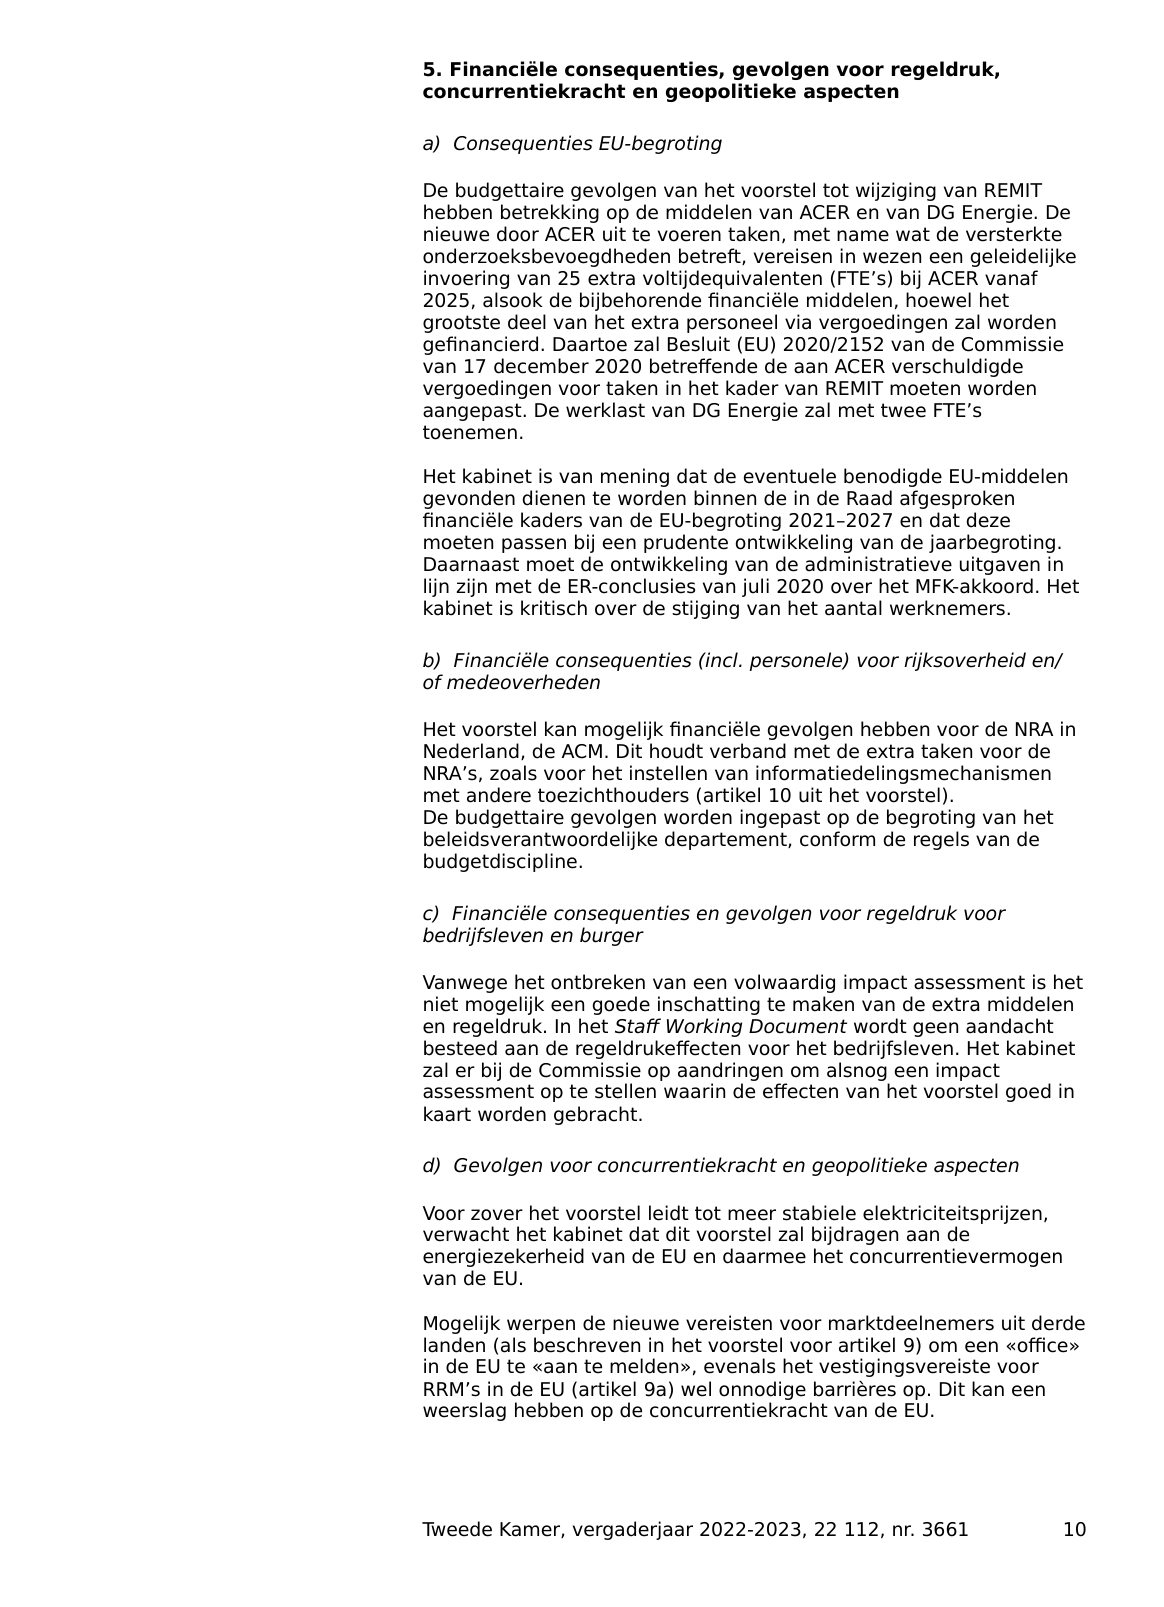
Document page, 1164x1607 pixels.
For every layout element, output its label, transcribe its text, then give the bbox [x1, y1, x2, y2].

text Mogelijk werpen de nieuwe vereisten voor marktdeelnemers uit derde landen (als beschreven in het voorstel voor artikel 9) om een «office» in de EU te «aan te melden», evenals het vestigingsvereiste voor RRM’s in de EU (artikel 9a) wel onnodige barrières op. Dit kan een weerslag hebben op de concurrentiekracht van de EU. [422, 1312, 1087, 1422]
text De budgettaire gevolgen worden ingepast op de begroting van het beleidsverantwoordelijke departement, conform de regels van de budgetdiscipline. [422, 807, 1087, 873]
subtitle a) Consequenties EU-begroting [422, 133, 1087, 155]
text Vanwege het ontbreken van een volwaardig impact assessment is het niet mogelijk een goede inschatting te maken van de extra middelen en regeldruk. In het Staff Working Document wordt geen aandacht besteed aan de regeldrukeffecten voor het bedrijfsleven. Het kabinet zal er bij de Commissie op aandringen om alsnog een impact assessment op te stellen waarin de effecten van het voorstel goed in kaart worden gebracht. [422, 972, 1087, 1125]
subtitle c) Financiële consequenties en gevolgen voor regeldruk voor bedrijfsleven en burger [422, 903, 1087, 947]
text Het kabinet is van mening dat de eventuele benodigde EU-middelen gevonden dienen te worden binnen de in de Raad afgesproken financiële kaders van de EU-begroting 2021–2027 en dat deze moeten passen bij een prudente ontwikkeling van de jaarbegroting. Daarnaast moet de ontwikkeling van de administratieve uitgaven in lijn zijn met de ER-conclusies van juli 2020 over het MFK-akkoord. Het kabinet is kritisch over de stijging van het aantal werknemers. [422, 466, 1087, 620]
subtitle b) Financiële consequenties (incl. personele) voor rijksoverheid en/ of medeoverheden [422, 650, 1087, 694]
text De budgettaire gevolgen van het voorstel tot wijziging van REMIT hebben betrekking op de middelen van ACER en van DG Energie. De nieuwe door ACER uit te voeren taken, met name wat de versterkte onderzoeksbevoegdheden betreft, vereisen in wezen een geleidelijke invoering van 25 extra voltijdequivalenten (FTE’s) bij ACER vanaf 2025, alsook de bijbehorende financiële middelen, hoewel het grootste deel van het extra personeel via vergoedingen zal worden gefinancierd. Daartoe zal Besluit (EU) 2020/2152 van de Commissie van 17 december 2020 betreffende de aan ACER verschuldigde vergoedingen voor taken in het kader van REMIT moeten worden aangepast. De werklast van DG Energie zal met twee FTE’s toenemen. [422, 180, 1087, 444]
text Voor zover het voorstel leidt tot meer stabiele elektriciteitsprijzen, verwacht het kabinet dat dit voorstel zal bijdragen aan de energiezekerheid van de EU en daarmee het concurrentievermogen van de EU. [422, 1202, 1087, 1290]
subtitle 5. Financiële consequenties, gevolgen voor regeldruk, concurrentiekracht en geopolitieke aspecten [422, 59, 1087, 103]
text Het voorstel kan mogelijk financiële gevolgen hebben voor de NRA in Nederland, de ACM. Dit houdt verband met de extra taken voor de NRA’s, zoals voor het instellen van informatiedelingsmechanismen met andere toezichthouders (artikel 10 uit het voorstel). [422, 719, 1087, 807]
subtitle d) Gevolgen voor concurrentiekracht en geopolitieke aspecten [422, 1155, 1087, 1177]
